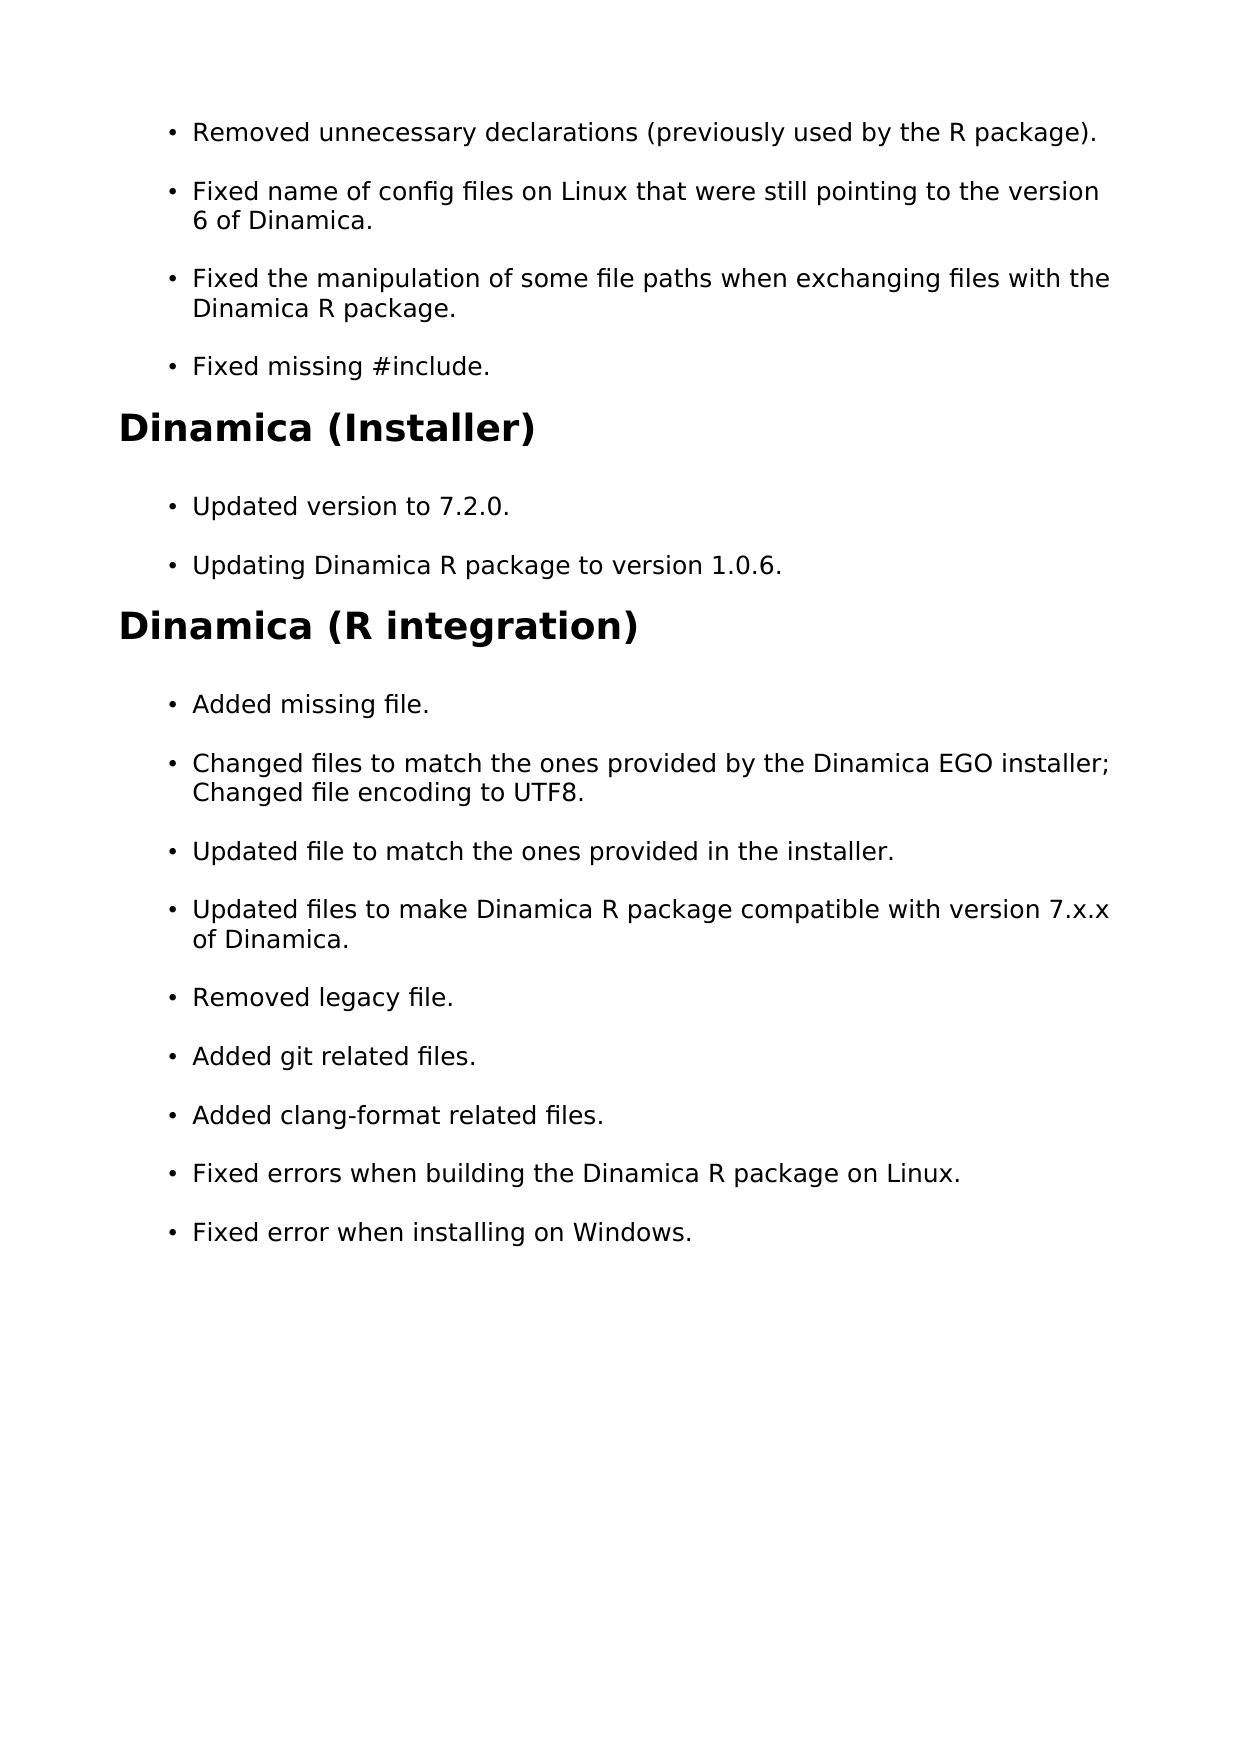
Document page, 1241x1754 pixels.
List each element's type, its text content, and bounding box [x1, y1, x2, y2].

list Updated version to 7.2.0. [177, 492, 1122, 521]
list Updated file to match the ones provided in the installer. [177, 837, 1122, 866]
list Updating Dinamica R package to version 1.0.6. [177, 551, 1122, 580]
list Added clang-format related files. [177, 1101, 1122, 1130]
list Changed files to match the ones provided by the Dinamica EGO installer; Changed file encoding to UTF8. [177, 749, 1122, 808]
list Added git related files. [177, 1042, 1122, 1071]
subtitle Dinamica (R integration) [118, 605, 1122, 649]
subtitle Dinamica (Installer) [118, 407, 1122, 450]
list Added missing file. [177, 691, 1122, 720]
list Fixed error when installing on Windows. [177, 1218, 1122, 1247]
list Fixed missing #include. [177, 352, 1122, 382]
list Fixed errors when building the Dinamica R package on Linux. [177, 1159, 1122, 1189]
list Fixed name of config files on Linux that were still pointing to the version 6 of Dinamica. [177, 177, 1122, 235]
list Fixed the manipulation of some file paths when exchanging files with the Dinamica R package. [177, 264, 1122, 323]
list Removed legacy file. [177, 983, 1122, 1013]
list Removed unnecessary declarations (previously used by the R package). [177, 118, 1122, 147]
list Updated files to make Dinamica R package compatible with version 7.x.x of Dinamica. [177, 896, 1122, 954]
